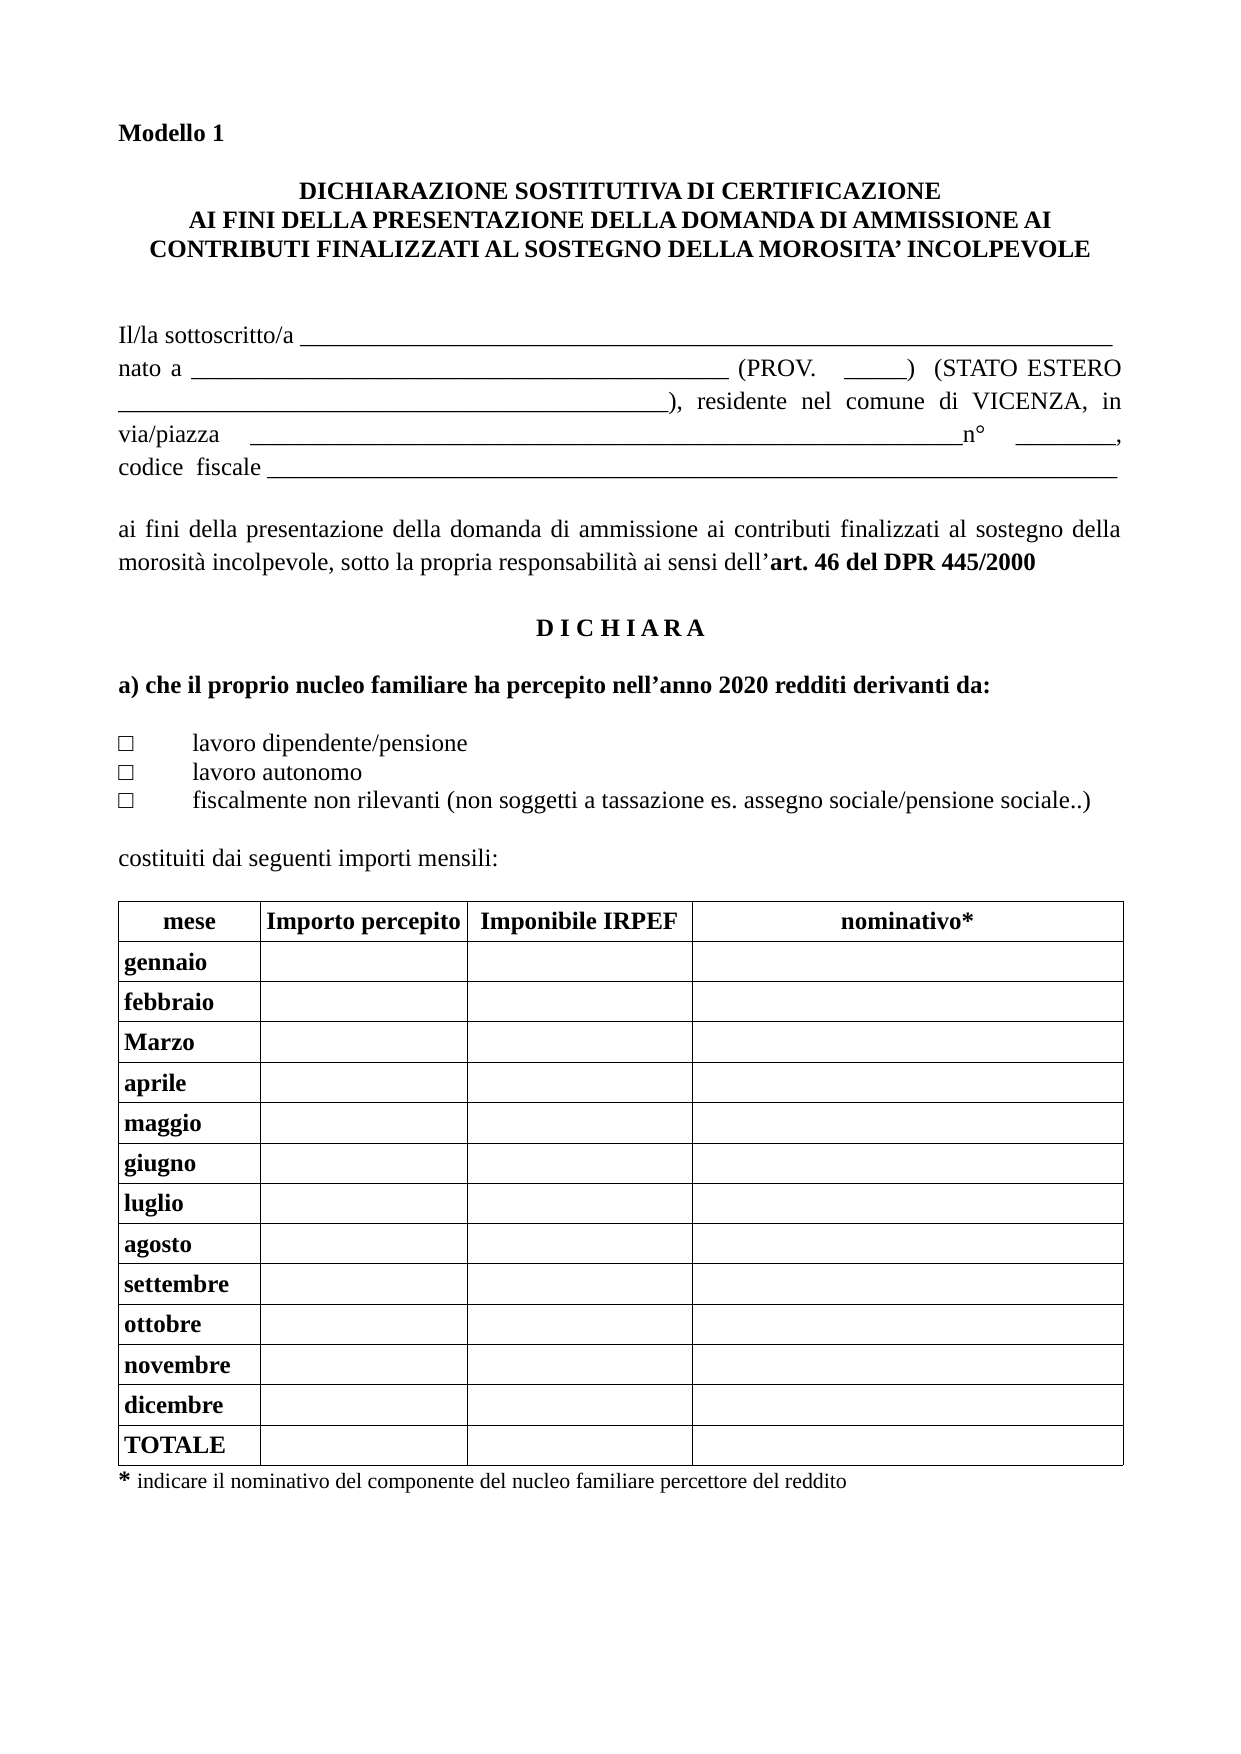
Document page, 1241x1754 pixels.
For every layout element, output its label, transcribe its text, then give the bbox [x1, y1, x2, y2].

table_cell [261, 1022, 467, 1062]
table_cell dicembre [119, 1385, 260, 1424]
table_cell [261, 1305, 467, 1344]
table_cell [693, 1224, 1123, 1263]
table_cell [468, 1063, 692, 1102]
table_cell [693, 1184, 1123, 1223]
table_cell [693, 942, 1123, 981]
table_cell [261, 982, 467, 1021]
table_cell [693, 1264, 1123, 1304]
table_cell [693, 1345, 1123, 1384]
table_cell [261, 1264, 467, 1304]
table_cell ottobre [119, 1305, 260, 1344]
text AI FINI DELLA PRESENTAZIONE DELLA DOMANDA DI AMMISSIONE AI CONTRIBUTI FINALIZZATI AL SOSTEGNO DELLA MOROSITA’ INCOLPEVOLE [118, 205, 1122, 263]
table_cell [693, 1426, 1123, 1465]
table_cell [468, 1345, 692, 1384]
text □ lavoro autonomo [118, 757, 1122, 786]
table_cell [468, 982, 692, 1021]
table_cell TOTALE [119, 1426, 260, 1465]
text a) che il proprio nucleo familiare ha percepito nell’anno 2020 redditi derivanti da: [118, 671, 1122, 699]
table_cell [468, 1184, 692, 1223]
table_cell [693, 1022, 1123, 1062]
table_cell [261, 1426, 467, 1465]
table_cell febbraio [119, 982, 260, 1021]
table_cell [693, 1063, 1123, 1102]
table_cell aprile [119, 1063, 260, 1102]
table_header nominativo* [693, 902, 1123, 941]
table_cell [261, 1224, 467, 1263]
table_cell [693, 1103, 1123, 1142]
text □ fiscalmente non rilevanti (non soggetti a tassazione es. assegno sociale/pensione sociale..) [118, 786, 1122, 814]
table_cell maggio [119, 1103, 260, 1142]
table_cell [468, 1264, 692, 1304]
table_cell [261, 1103, 467, 1142]
table_header mese [119, 902, 260, 941]
text Il/la sottoscritto/a _________________________________________________________________ [118, 320, 1122, 349]
table_cell Marzo [119, 1022, 260, 1062]
table_cell [261, 1184, 467, 1223]
table_cell agosto [119, 1224, 260, 1263]
table_cell [468, 1022, 692, 1062]
text □ lavoro dipendente/pensione [118, 728, 1122, 757]
table_cell [261, 942, 467, 981]
text * indicare il nominativo del componente del nucleo familiare percettore del reddito [118, 1466, 1122, 1494]
table_cell [261, 1345, 467, 1384]
table_cell [261, 1385, 467, 1424]
table_cell [693, 982, 1123, 1021]
table_cell [468, 1305, 692, 1344]
table_cell gennaio [119, 942, 260, 981]
table_cell [693, 1385, 1123, 1424]
text DICHIARAZIONE SOSTITUTIVA DI CERTIFICAZIONE [118, 176, 1122, 205]
table_header Imponibile IRPEF [468, 902, 692, 941]
table_cell novembre [119, 1345, 260, 1384]
table_cell luglio [119, 1184, 260, 1223]
table_cell [693, 1144, 1123, 1183]
table_cell [261, 1063, 467, 1102]
table_cell [468, 1103, 692, 1142]
table_cell [468, 1144, 692, 1183]
text ai fini della presentazione della domanda di ammissione ai contributi finalizzati al sostegno della morosità incolpevole, sotto la propria responsabilità ai sensi dell’art. 46 del DPR 445/2000 [118, 514, 1122, 576]
table_cell giugno [119, 1144, 260, 1183]
text costituiti dai seguenti importi mensili: [118, 843, 1122, 872]
table_cell [468, 1224, 692, 1263]
table_cell [261, 1144, 467, 1183]
text nato a ___________________________________________ (PROV. _____) (STATO ESTERO ____________________________________________), residente nel comune di VICENZA, in via/piazza _________________________________________________________n° ________, codice fiscale ____________________________________________________________________ [118, 353, 1122, 481]
table_header Importo percepito [261, 902, 467, 941]
table_cell [693, 1305, 1123, 1344]
table_cell [468, 942, 692, 981]
table_cell [468, 1385, 692, 1424]
table_cell [468, 1426, 692, 1465]
text D I C H I A R A [118, 613, 1122, 642]
table_cell settembre [119, 1264, 260, 1304]
